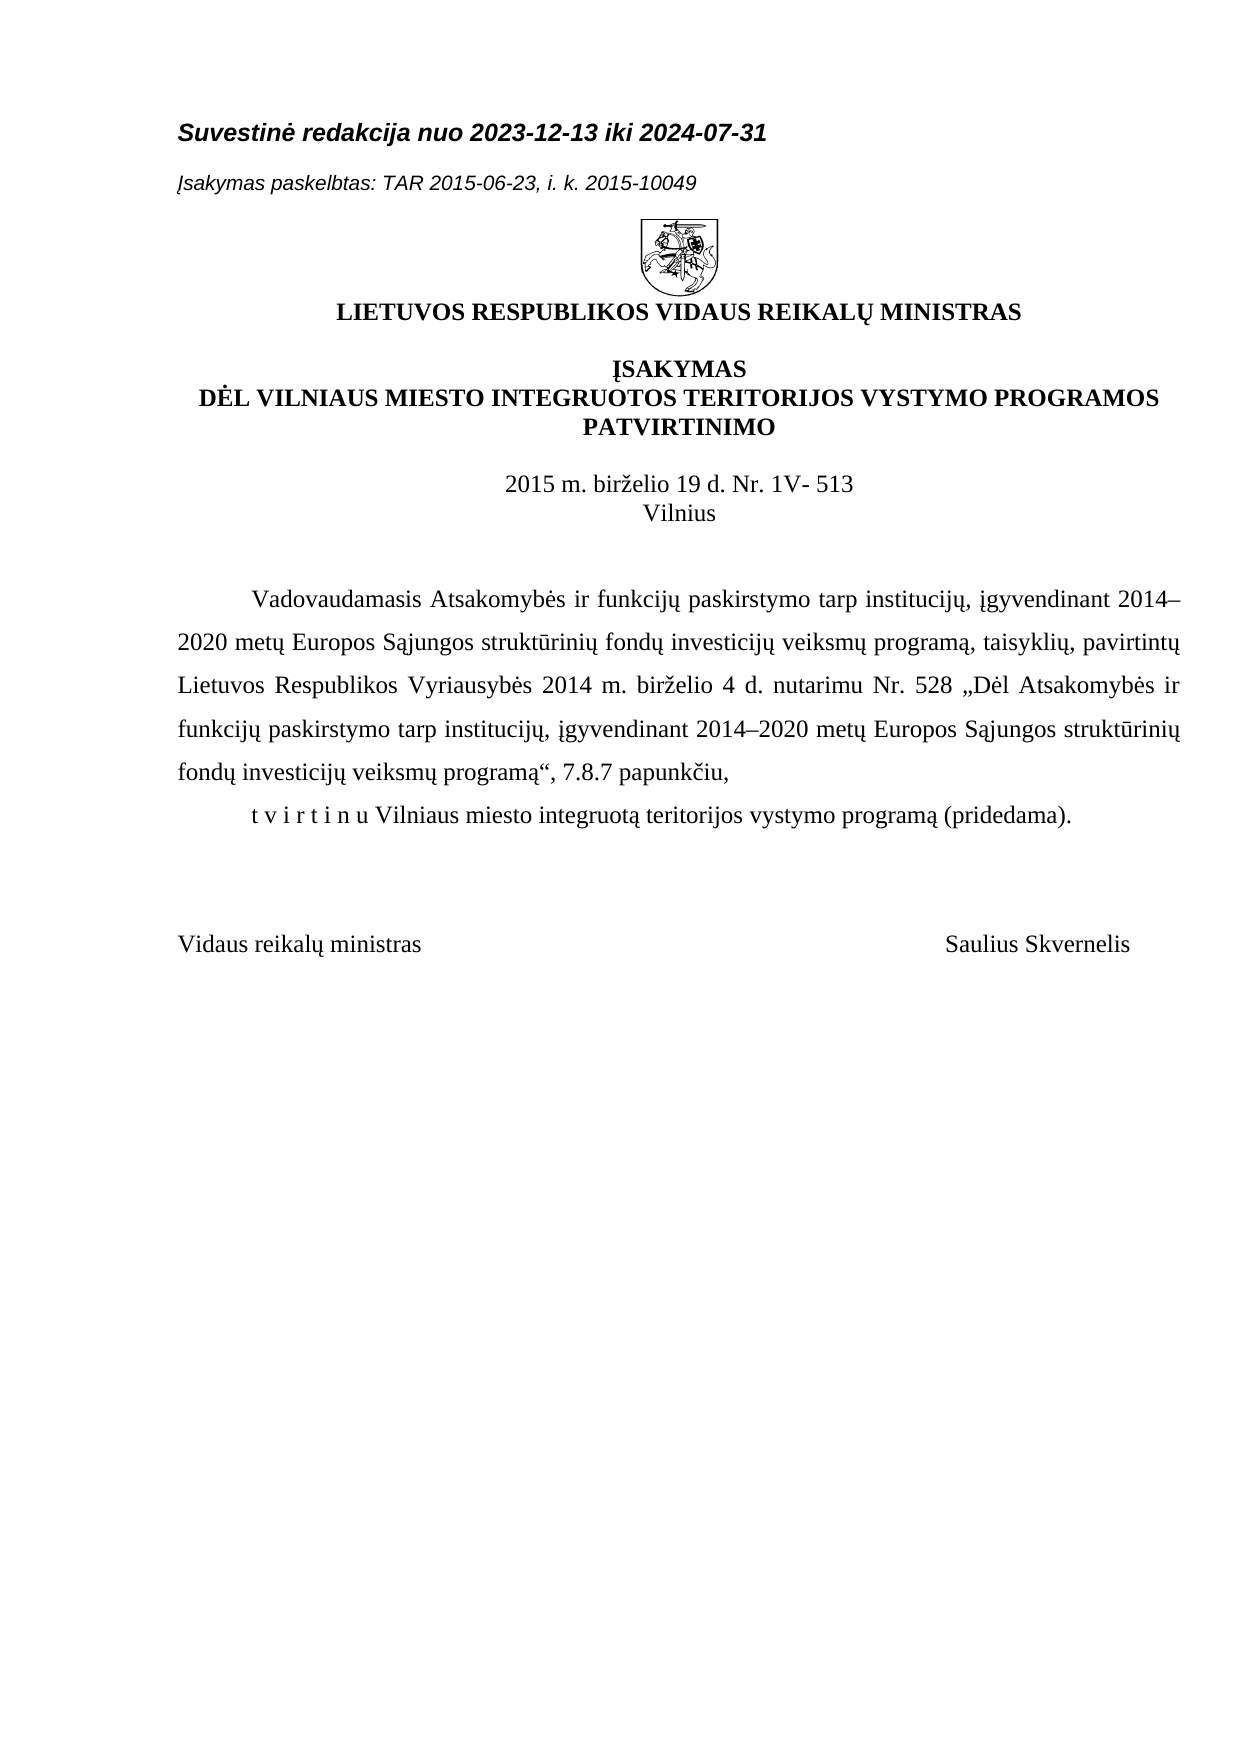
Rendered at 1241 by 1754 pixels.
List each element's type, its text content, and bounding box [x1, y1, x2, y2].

text Vilnius [177, 498, 1181, 527]
text t v i r t i n u Vilniaus miesto integruotą teritorijos vystymo programą (pridedama). [177, 800, 1181, 829]
text LIETUVOS RESPUBLIKOS VIDAUS REIKALŲ MINISTRAS [177, 297, 1181, 326]
text Įsakymas paskelbtas: TAR 2015-06-23, i. k. 2015-10049 [177, 171, 1181, 195]
text Suvestinė redakcija nuo 2023-12-13 iki 2024-07-31 [177, 118, 1181, 147]
text DĖL VILNIAUS MIESTO INTEGRUOTOS TERITORIJOS VYSTYMO PROGRAMOS PATVIRTINIMO [177, 383, 1181, 441]
text Vadovaudamasis Atsakomybės ir funkcijų paskirstymo tarp institucijų, įgyvendinant 2014–2020 metų Europos Sąjungos struktūrinių fondų investicijų veiksmų programą, taisyklių, pavirtintų Lietuvos Respublikos Vyriausybės 2014 m. birželio 4 d. nutarimu Nr. 528 „Dėl Atsakomybės ir funkcijų paskirstymo tarp institucijų, įgyvendinant 2014–2020 metų Europos Sąjungos struktūrinių fondų investicijų veiksmų programą“, 7.8.7 papunkčiu, [177, 584, 1181, 786]
text Vidaus reikalų ministras Saulius Skvernelis [177, 929, 1181, 958]
text 2015 m. birželio 19 d. Nr. 1V- 513 [177, 469, 1181, 498]
text ĮSAKYMAS [177, 354, 1181, 383]
